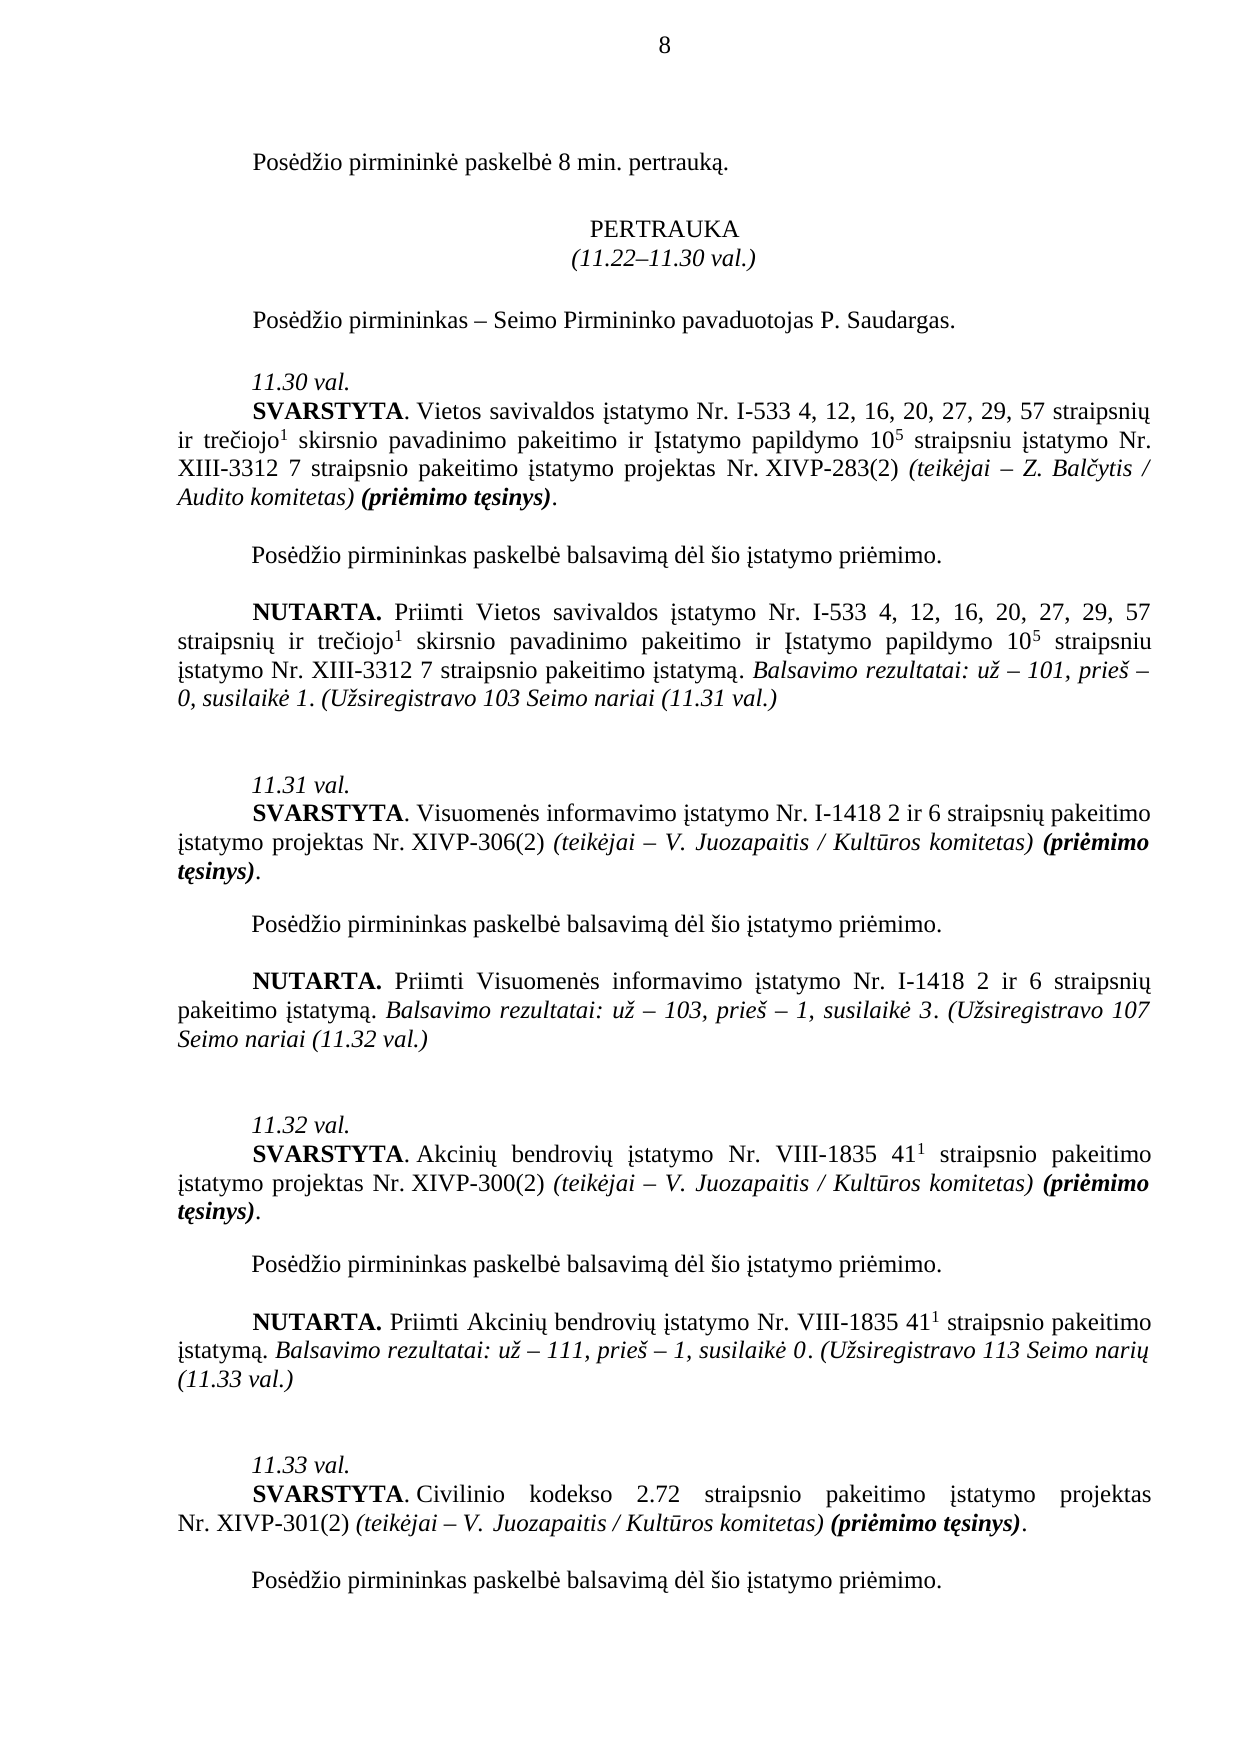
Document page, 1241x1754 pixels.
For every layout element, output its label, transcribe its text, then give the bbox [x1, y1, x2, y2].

text 11.32 val. [177, 1110, 1152, 1139]
text Posėdžio pirmininkas paskelbė balsavimą dėl šio įstatymo priėmimo. [177, 540, 1152, 568]
text 11.33 val. [177, 1450, 1152, 1479]
text NUTARTA. Priimti Akcinių bendrovių įstatymo Nr. VIII-1835 411 straipsnio pakeitimo įstatymą. Balsavimo rezultatai: už – 111, prieš – 1, susilaikė 0. (Užsiregistravo 113 Seimo narių (11.33 val.) [177, 1307, 1152, 1393]
text Posėdžio pirmininkas – Seimo Pirmininko pavaduotojas P. Saudargas. [177, 305, 1152, 334]
text SVARSTYTA. Civilinio kodekso 2.72 straipsnio pakeitimo įstatymo projektas Nr. XIVP-301(2) (teikėjai – V. Juozapaitis / Kultūros komitetas) (priėmimo tęsinys). [177, 1479, 1152, 1537]
text Posėdžio pirmininkas paskelbė balsavimą dėl šio įstatymo priėmimo. [177, 909, 1152, 938]
text Posėdžio pirmininkas paskelbė balsavimą dėl šio įstatymo priėmimo. [177, 1565, 1152, 1594]
text NUTARTA. Priimti Vietos savivaldos įstatymo Nr. I-533 4, 12, 16, 20, 27, 29, 57 straipsnių ir trečiojo1 skirsnio pavadinimo pakeitimo ir Įstatymo papildymo 105 straipsniu įstatymo Nr. XIII-3312 7 straipsnio pakeitimo įstatymą. Balsavimo rezultatai: už – 101, prieš – 0, susilaikė 1. (Užsiregistravo 103 Seimo nariai (11.31 val.) [177, 597, 1152, 712]
text PERTRAUKA [177, 214, 1152, 243]
text 11.30 val. [177, 367, 1152, 396]
text SVARSTYTA. Akcinių bendrovių įstatymo Nr. VIII-1835 411 straipsnio pakeitimo įstatymo projektas Nr. XIVP-300(2) (teikėjai – V. Juozapaitis / Kultūros komitetas) (priėmimo tęsinys). [177, 1139, 1152, 1225]
text (11.22–11.30 val.) [177, 243, 1152, 271]
text NUTARTA. Priimti Visuomenės informavimo įstatymo Nr. I-1418 2 ir 6 straipsnių pakeitimo įstatymą. Balsavimo rezultatai: už – 103, prieš – 1, susilaikė 3. (Užsiregistravo 107 Seimo nariai (11.32 val.) [177, 966, 1152, 1053]
text Posėdžio pirmininkas paskelbė balsavimą dėl šio įstatymo priėmimo. [177, 1249, 1152, 1278]
text Posėdžio pirmininkė paskelbė 8 min. pertrauką. [177, 147, 1152, 176]
text 11.31 val. [177, 770, 1152, 798]
text SVARSTYTA. Visuomenės informavimo įstatymo Nr. I-1418 2 ir 6 straipsnių pakeitimo įstatymo projektas Nr. XIVP-306(2) (teikėjai – V. Juozapaitis / Kultūros komitetas) (priėmimo tęsinys). [177, 798, 1152, 885]
text SVARSTYTA. Vietos savivaldos įstatymo Nr. I-533 4, 12, 16, 20, 27, 29, 57 straipsnių ir trečiojo1 skirsnio pavadinimo pakeitimo ir Įstatymo papildymo 105 straipsniu įstatymo Nr. XIII-3312 7 straipsnio pakeitimo įstatymo projektas Nr. XIVP-283(2) (teikėjai – Z. Balčytis / Audito komitetas) (priėmimo tęsinys). [177, 396, 1152, 511]
